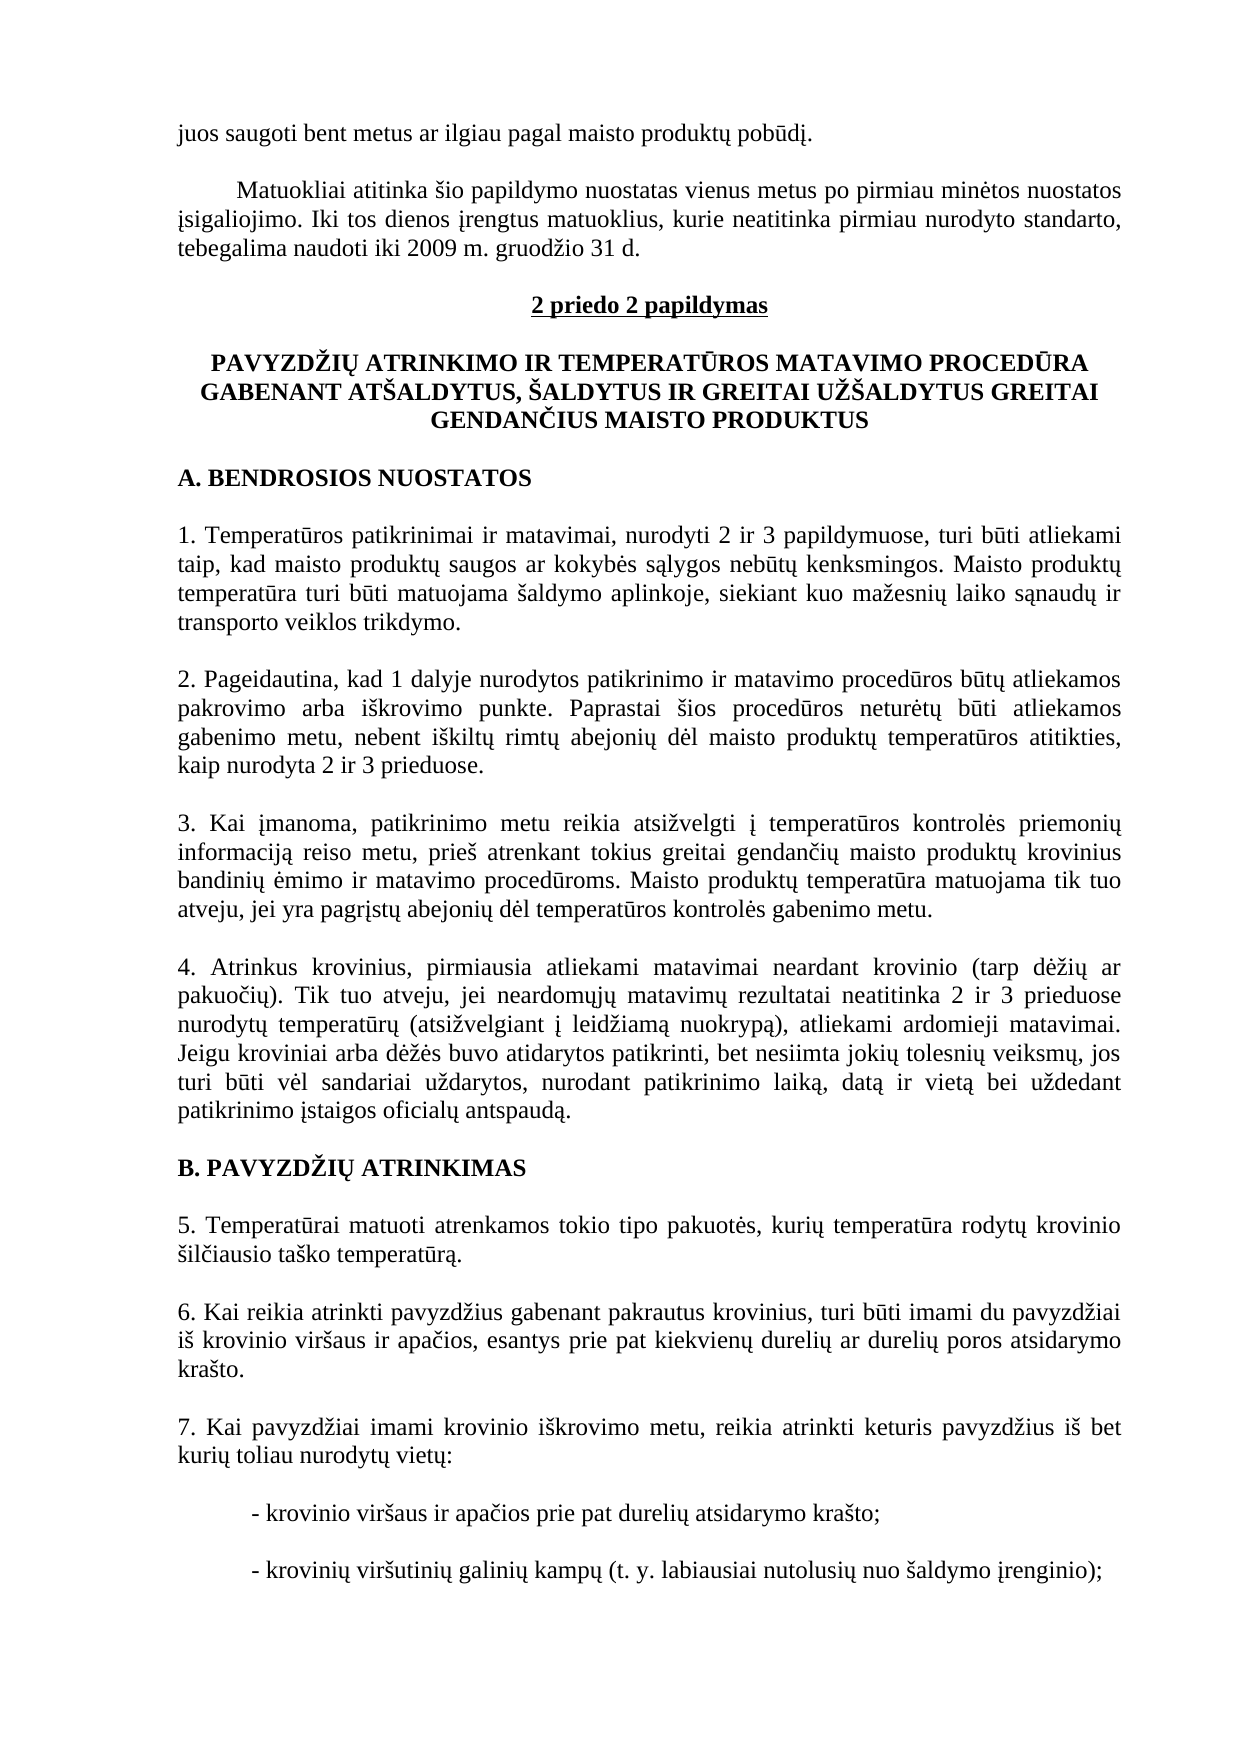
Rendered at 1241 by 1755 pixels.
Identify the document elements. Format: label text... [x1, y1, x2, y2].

text 5. Temperatūrai matuoti atrenkamos tokio tipo pakuotės, kurių temperatūra rodytų krovinio šilčiausio taško temperatūrą. [177, 1211, 1122, 1268]
text 4. Atrinkus krovinius, pirmiausia atliekami matavimai neardant krovinio (tarp dėžių ar pakuočių). Tik tuo atveju, jei neardomųjų matavimų rezultatai neatitinka 2 ir 3 prieduose nurodytų temperatūrų (atsižvelgiant į leidžiamą nuokrypą), atliekami ardomieji matavimai. Jeigu kroviniai arba dėžės buvo atidarytos patikrinti, bet nesiimta jokių tolesnių veiksmų, jos turi būti vėl sandariai uždarytos, nurodant patikrinimo laiką, datą ir vietą bei uždedant patikrinimo įstaigos oficialų antspaudą. [177, 952, 1122, 1124]
text - krovinių viršutinių galinių kampų (t. y. labiausiai nutolusių nuo šaldymo įrenginio); [251, 1556, 1122, 1584]
text 7. Kai pavyzdžiai imami krovinio iškrovimo metu, reikia atrinkti keturis pavyzdžius iš bet kurių toliau nurodytų vietų: [177, 1412, 1122, 1469]
text Matuokliai atitinka šio papildymo nuostatas vienus metus po pirmiau minėtos nuostatos įsigaliojimo. Iki tos dienos įrengtus matuoklius, kurie neatitinka pirmiau nurodyto standarto, tebegalima naudoti iki 2009 m. gruodžio 31 d. [177, 176, 1122, 262]
text 2 priedo 2 papildymas [177, 291, 1122, 319]
text 1. Temperatūros patikrinimai ir matavimai, nurodyti 2 ir 3 papildymuose, turi būti atliekami taip, kad maisto produktų saugos ar kokybės sąlygos nebūtų kenksmingos. Maisto produktų temperatūra turi būti matuojama šaldymo aplinkoje, siekiant kuo mažesnių laiko sąnaudų ir transporto veiklos trikdymo. [177, 521, 1122, 636]
text juos saugoti bent metus ar ilgiau pagal maisto produktų pobūdį. [177, 118, 1122, 147]
text B. PAVYZDŽIŲ ATRINKIMAS [177, 1153, 1122, 1182]
text PAVYZDŽIŲ ATRINKIMO IR TEMPERATŪROS MATAVIMO PROCEDŪRA GABENANT ATŠALDYTUS, ŠALDYTUS IR GREITAI UŽŠALDYTUS GREITAI GENDANČIUS MAISTO PRODUKTUS [177, 348, 1122, 434]
text - krovinio viršaus ir apačios prie pat durelių atsidarymo krašto; [251, 1498, 1122, 1527]
text 6. Kai reikia atrinkti pavyzdžius gabenant pakrautus krovinius, turi būti imami du pavyzdžiai iš krovinio viršaus ir apačios, esantys prie pat kiekvienų durelių ar durelių poros atsidarymo krašto. [177, 1297, 1122, 1383]
text 2. Pageidautina, kad 1 dalyje nurodytos patikrinimo ir matavimo procedūros būtų atliekamos pakrovimo arba iškrovimo punkte. Paprastai šios procedūros neturėtų būti atliekamos gabenimo metu, nebent iškiltų rimtų abejonių dėl maisto produktų temperatūros atitikties, kaip nurodyta 2 ir 3 prieduose. [177, 664, 1122, 779]
text A. BENDROSIOS NUOSTATOS [177, 463, 1122, 492]
text 3. Kai įmanoma, patikrinimo metu reikia atsižvelgti į temperatūros kontrolės priemonių informaciją reiso metu, prieš atrenkant tokius greitai gendančių maisto produktų krovinius bandinių ėmimo ir matavimo procedūroms. Maisto produktų temperatūra matuojama tik tuo atveju, jei yra pagrįstų abejonių dėl temperatūros kontrolės gabenimo metu. [177, 808, 1122, 923]
